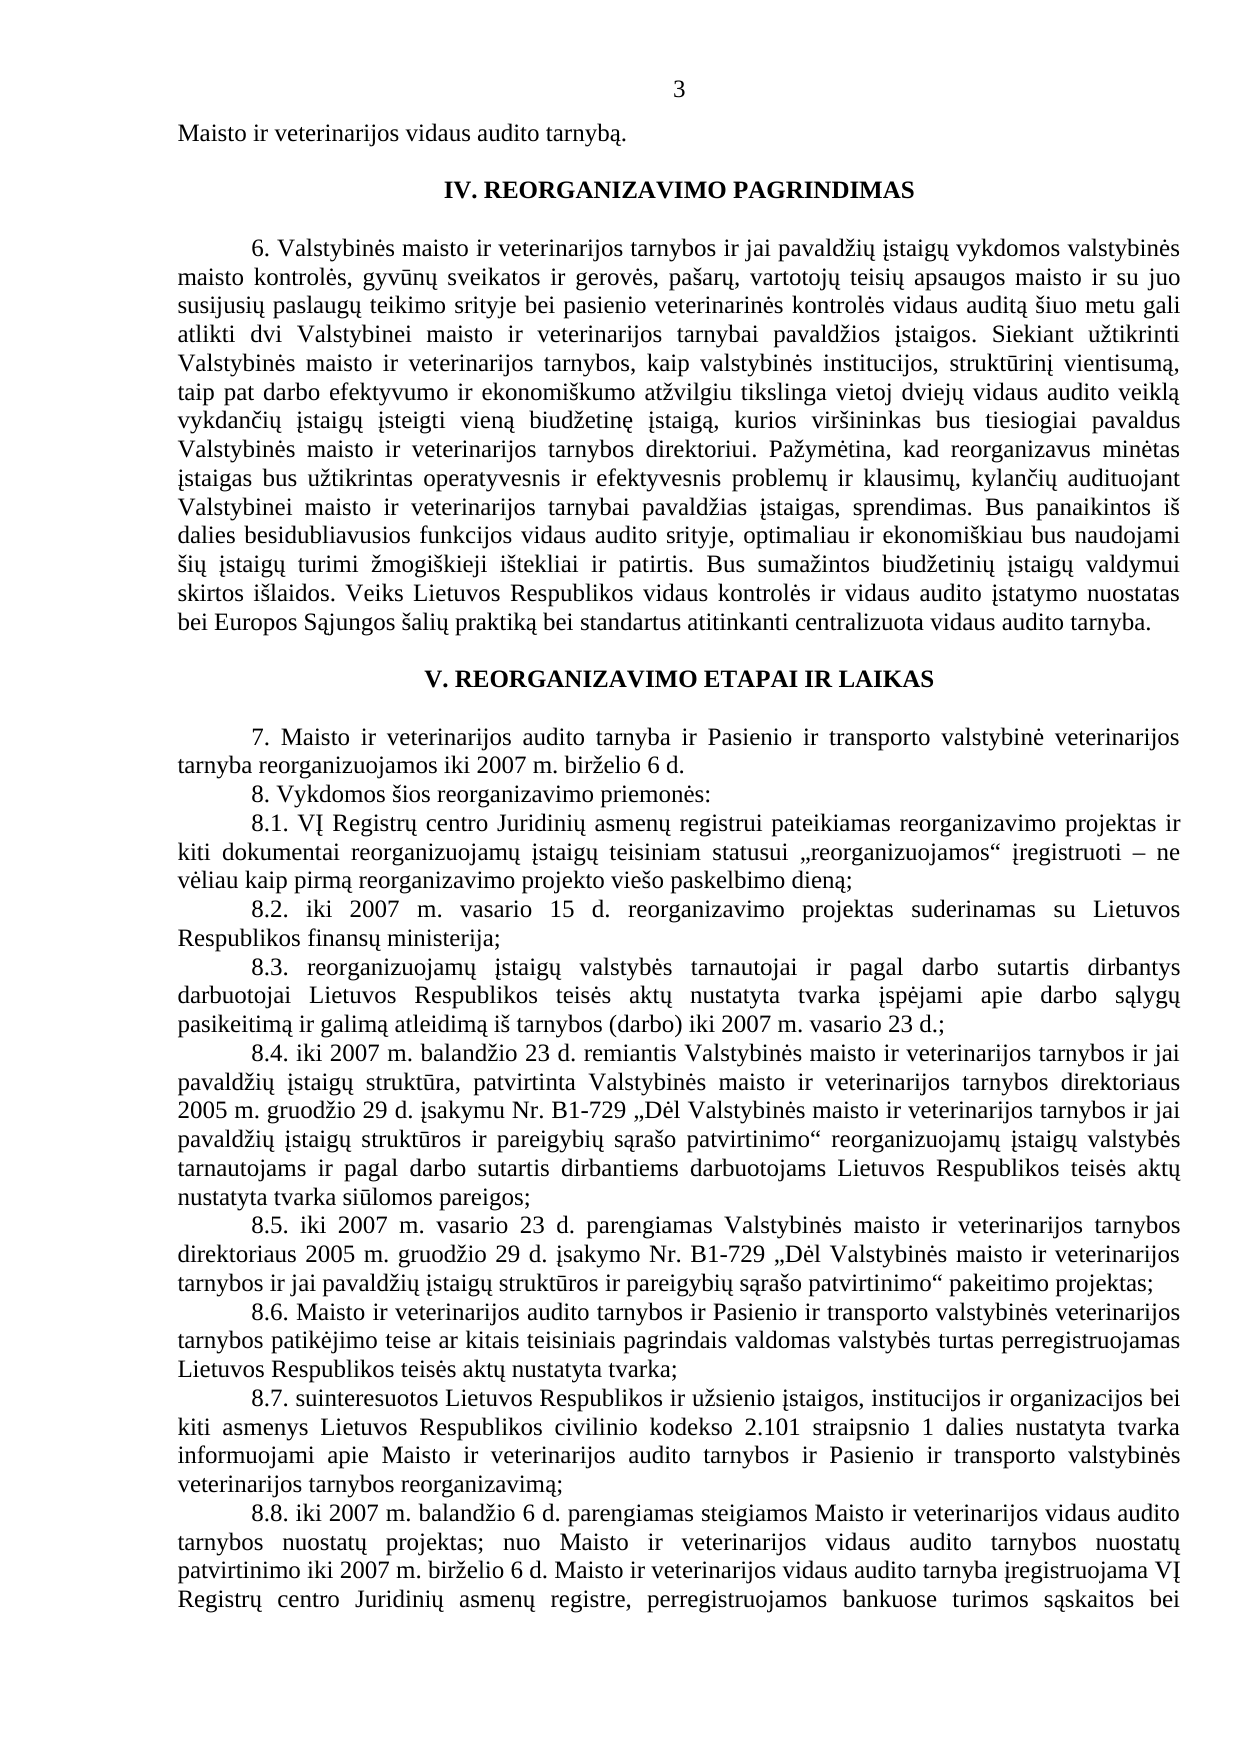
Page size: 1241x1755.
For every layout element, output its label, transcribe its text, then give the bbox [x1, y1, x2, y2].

text 8.4. iki 2007 m. balandžio 23 d. remiantis Valstybinės maisto ir veterinarijos tarnybos ir jai pavaldžių įstaigų struktūra, patvirtinta Valstybinės maisto ir veterinarijos tarnybos direktoriaus 2005 m. gruodžio 29 d. įsakymu Nr. B1-729 „Dėl Valstybinės maisto ir veterinarijos tarnybos ir jai pavaldžių įstaigų struktūros ir pareigybių sąrašo patvirtinimo“ reorganizuojamų įstaigų valstybės tarnautojams ir pagal darbo sutartis dirbantiems darbuotojams Lietuvos Respublikos teisės aktų nustatyta tvarka siūlomos pareigos; [177, 1038, 1181, 1211]
text IV. REORGANIZAVIMO PAGRINDIMAS [177, 176, 1181, 204]
text 8.8. iki 2007 m. balandžio 6 d. parengiamas steigiamos Maisto ir veterinarijos vidaus audito tarnybos nuostatų projektas; nuo Maisto ir veterinarijos vidaus audito tarnybos nuostatų patvirtinimo iki 2007 m. birželio 6 d. Maisto ir veterinarijos vidaus audito tarnyba įregistruojama VĮ Registrų centro Juridinių asmenų registre, perregistruojamos bankuose turimos sąskaitos bei [177, 1498, 1181, 1613]
text 6. Valstybinės maisto ir veterinarijos tarnybos ir jai pavaldžių įstaigų vykdomos valstybinės maisto kontrolės, gyvūnų sveikatos ir gerovės, pašarų, vartotojų teisių apsaugos maisto ir su juo susijusių paslaugų teikimo srityje bei pasienio veterinarinės kontrolės vidaus auditą šiuo metu gali atlikti dvi Valstybinei maisto ir veterinarijos tarnybai pavaldžios įstaigos. Siekiant užtikrinti Valstybinės maisto ir veterinarijos tarnybos, kaip valstybinės institucijos, struktūrinį vientisumą, taip pat darbo efektyvumo ir ekonomiškumo atžvilgiu tikslinga vietoj dviejų vidaus audito veiklą vykdančių įstaigų įsteigti vieną biudžetinę įstaigą, kurios viršininkas bus tiesiogiai pavaldus Valstybinės maisto ir veterinarijos tarnybos direktoriui. Pažymėtina, kad reorganizavus minėtas įstaigas bus užtikrintas operatyvesnis ir efektyvesnis problemų ir klausimų, kylančių audituojant Valstybinei maisto ir veterinarijos tarnybai pavaldžias įstaigas, sprendimas. Bus panaikintos iš dalies besidubliavusios funkcijos vidaus audito srityje, optimaliau ir ekonomiškiau bus naudojami šių įstaigų turimi žmogiškieji ištekliai ir patirtis. Bus sumažintos biudžetinių įstaigų valdymui skirtos išlaidos. Veiks Lietuvos Respublikos vidaus kontrolės ir vidaus audito įstatymo nuostatas bei Europos Sąjungos šalių praktiką bei standartus atitinkanti centralizuota vidaus audito tarnyba. [177, 233, 1181, 636]
text Maisto ir veterinarijos vidaus audito tarnybą. [177, 118, 1181, 147]
text 8.5. iki 2007 m. vasario 23 d. parengiamas Valstybinės maisto ir veterinarijos tarnybos direktoriaus 2005 m. gruodžio 29 d. įsakymo Nr. B1-729 „Dėl Valstybinės maisto ir veterinarijos tarnybos ir jai pavaldžių įstaigų struktūros ir pareigybių sąrašo patvirtinimo“ pakeitimo projektas; [177, 1211, 1181, 1297]
text 8.1. VĮ Registrų centro Juridinių asmenų registrui pateikiamas reorganizavimo projektas ir kiti dokumentai reorganizuojamų įstaigų teisiniam statusui „reorganizuojamos“ įregistruoti – ne vėliau kaip pirmą reorganizavimo projekto viešo paskelbimo dieną; [177, 808, 1181, 894]
text 8.6. Maisto ir veterinarijos audito tarnybos ir Pasienio ir transporto valstybinės veterinarijos tarnybos patikėjimo teise ar kitais teisiniais pagrindais valdomas valstybės turtas perregistruojamas Lietuvos Respublikos teisės aktų nustatyta tvarka; [177, 1297, 1181, 1383]
text 7. Maisto ir veterinarijos audito tarnyba ir Pasienio ir transporto valstybinė veterinarijos tarnyba reorganizuojamos iki 2007 m. birželio 6 d. [177, 722, 1181, 779]
text 8. Vykdomos šios reorganizavimo priemonės: [177, 779, 1181, 808]
text V. REORGANIZAVIMO ETAPAI IR LAIKAS [177, 664, 1181, 693]
text 8.2. iki 2007 m. vasario 15 d. reorganizavimo projektas suderinamas su Lietuvos Respublikos finansų ministerija; [177, 894, 1181, 952]
text 8.7. suinteresuotos Lietuvos Respublikos ir užsienio įstaigos, institucijos ir organizacijos bei kiti asmenys Lietuvos Respublikos civilinio kodekso 2.101 straipsnio 1 dalies nustatyta tvarka informuojami apie Maisto ir veterinarijos audito tarnybos ir Pasienio ir transporto valstybinės veterinarijos tarnybos reorganizavimą; [177, 1383, 1181, 1498]
text 8.3. reorganizuojamų įstaigų valstybės tarnautojai ir pagal darbo sutartis dirbantys darbuotojai Lietuvos Respublikos teisės aktų nustatyta tvarka įspėjami apie darbo sąlygų pasikeitimą ir galimą atleidimą iš tarnybos (darbo) iki 2007 m. vasario 23 d.; [177, 952, 1181, 1038]
